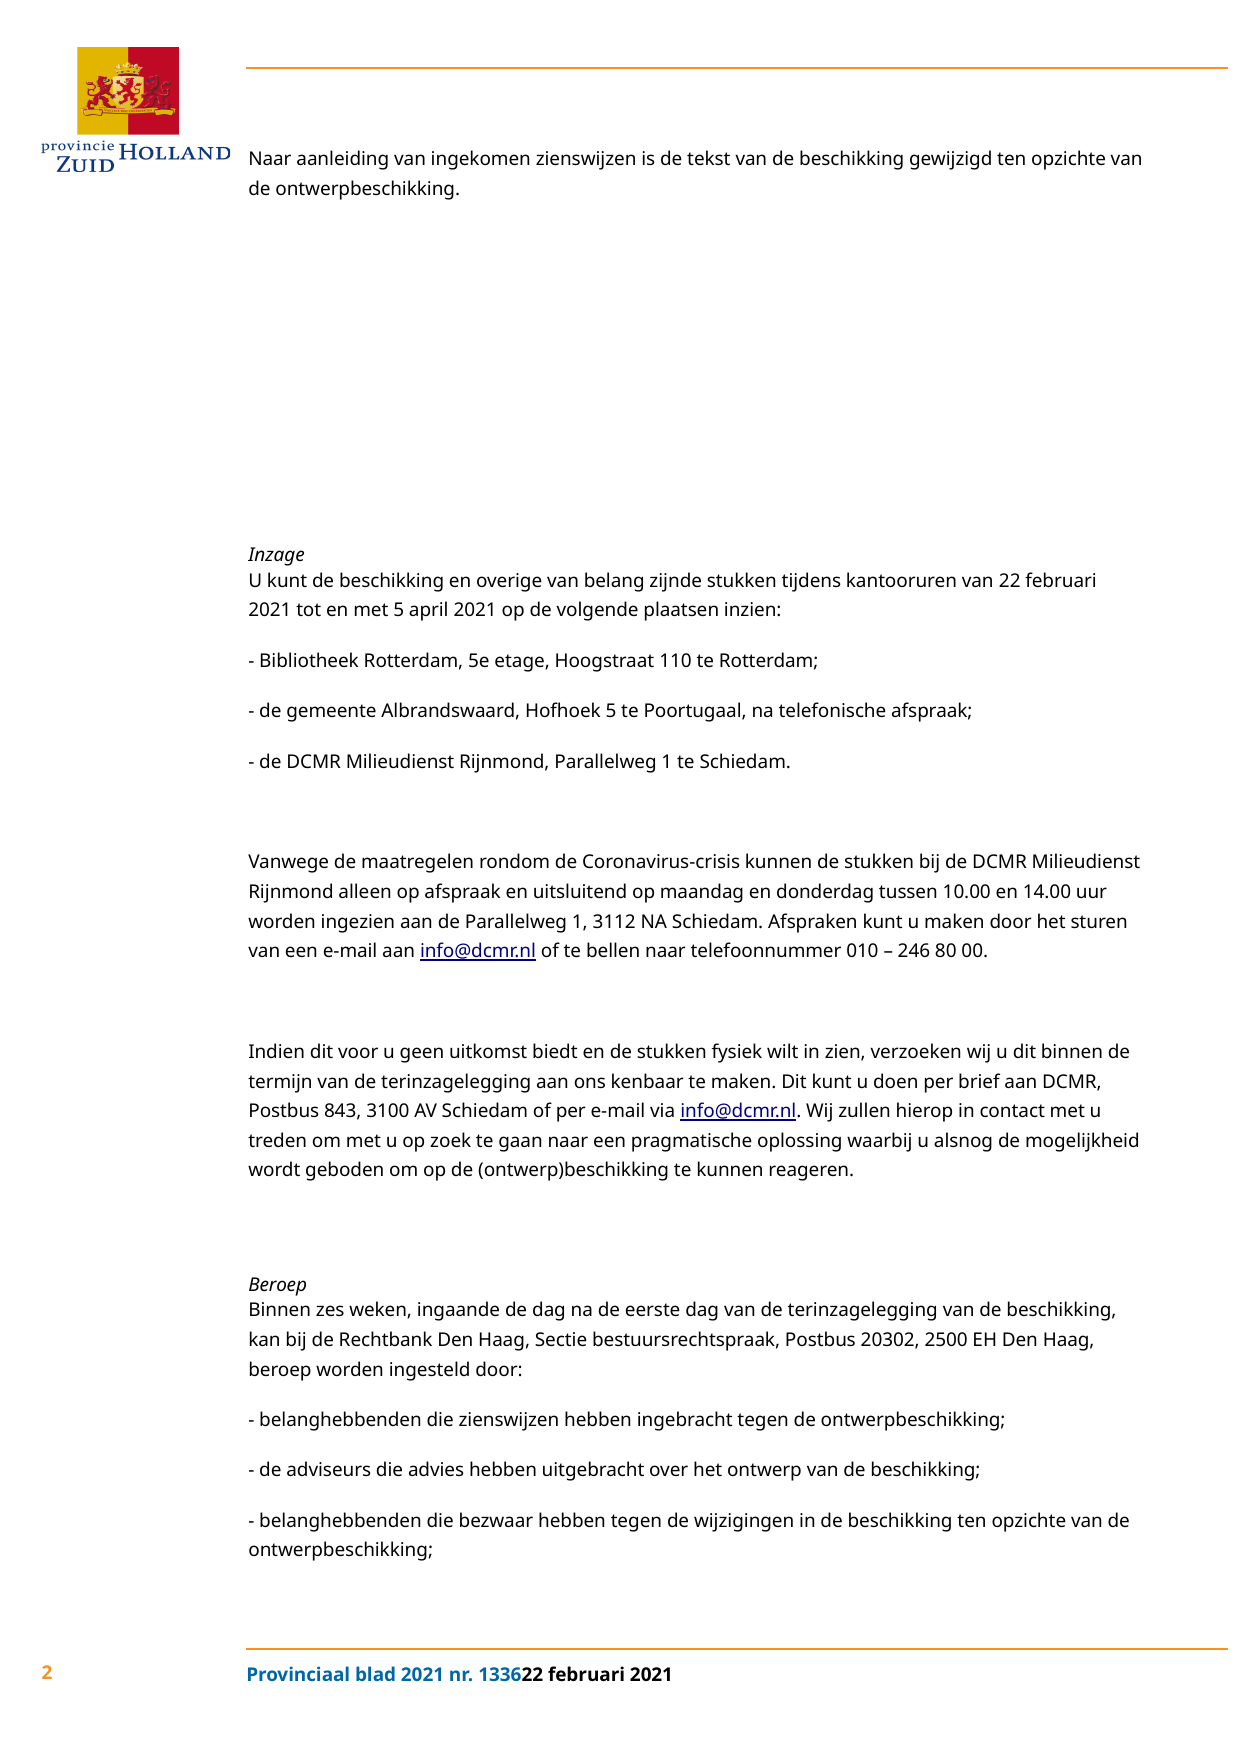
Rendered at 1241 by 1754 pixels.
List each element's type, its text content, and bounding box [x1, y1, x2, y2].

text - Bibliotheek Rotterdam, 5e etage, Hoogstraat 110 te Rotterdam; [248, 647, 1152, 673]
text U kunt de beschikking en overige van belang zijnde stukken tijdens kantooruren van 22 februari 2021 tot en met 5 april 2021 op de volgende plaatsen inzien: [248, 567, 1152, 622]
text Binnen zes weken, ingaande de dag na de eerste dag van de terinzagelegging van de beschikking, kan bij de Rechtbank Den Haag, Sectie bestuursrechtspraak, Postbus 20302, 2500 EH Den Haag, beroep worden ingesteld door: [248, 1297, 1152, 1382]
text - belanghebbenden die zienswijzen hebben ingebracht tegen de ontwerpbeschikking; [248, 1406, 1152, 1432]
text - de gemeente Albrandswaard, Hofhoek 5 te Poortugaal, na telefonische afspraak; [248, 697, 1152, 723]
text - de adviseurs die advies hebben uitgebracht over het ontwerp van de beschikking; [248, 1457, 1152, 1482]
text Vanwege de maatregelen rondom de Coronavirus-crisis kunnen de stukken bij de DCMR Milieudienst Rijnmond alleen op afspraak en uitsluitend op maandag en donderdag tussen 10.00 en 14.00 uur worden ingezien aan de Parallelweg 1, 3112 NA Schiedam. Afspraken kunt u maken door het sturen van een e-mail aan info@dcmr.nl of te bellen naar telefoonnummer 010 – 246 80 00. [248, 849, 1152, 963]
text Naar aanleiding van ingekomen zienswijzen is de tekst van de beschikking gewijzigd ten opzichte van de ontwerpbeschikking. [248, 145, 1152, 201]
text - de DCMR Milieudienst Rijnmond, Parallelweg 1 te Schiedam. [248, 748, 1152, 773]
text Inzage [248, 541, 1152, 567]
text Indien dit voor u geen uitkomst biedt en de stukken fysiek wilt in zien, verzoeken wij u dit binnen de termijn van de terinzagelegging aan ons kenbaar te maken. Dit kunt u doen per brief aan DCMR, Postbus 843, 3100 AV Schiedam of per e-mail via info@dcmr.nl. Wij zullen hierop in contact met u treden om met u op zoek te gaan naar een pragmatische oplossing waarbij u alsnog de mogelijkheid wordt geboden om op de (ontwerp)beschikking te kunnen reageren. [248, 1038, 1152, 1182]
text Beroep [248, 1271, 1152, 1297]
picture [41, 47, 231, 172]
text - belanghebbenden die bezwaar hebben tegen de wijzigingen in de beschikking ten opzichte van de ontwerpbeschikking; [248, 1507, 1152, 1562]
